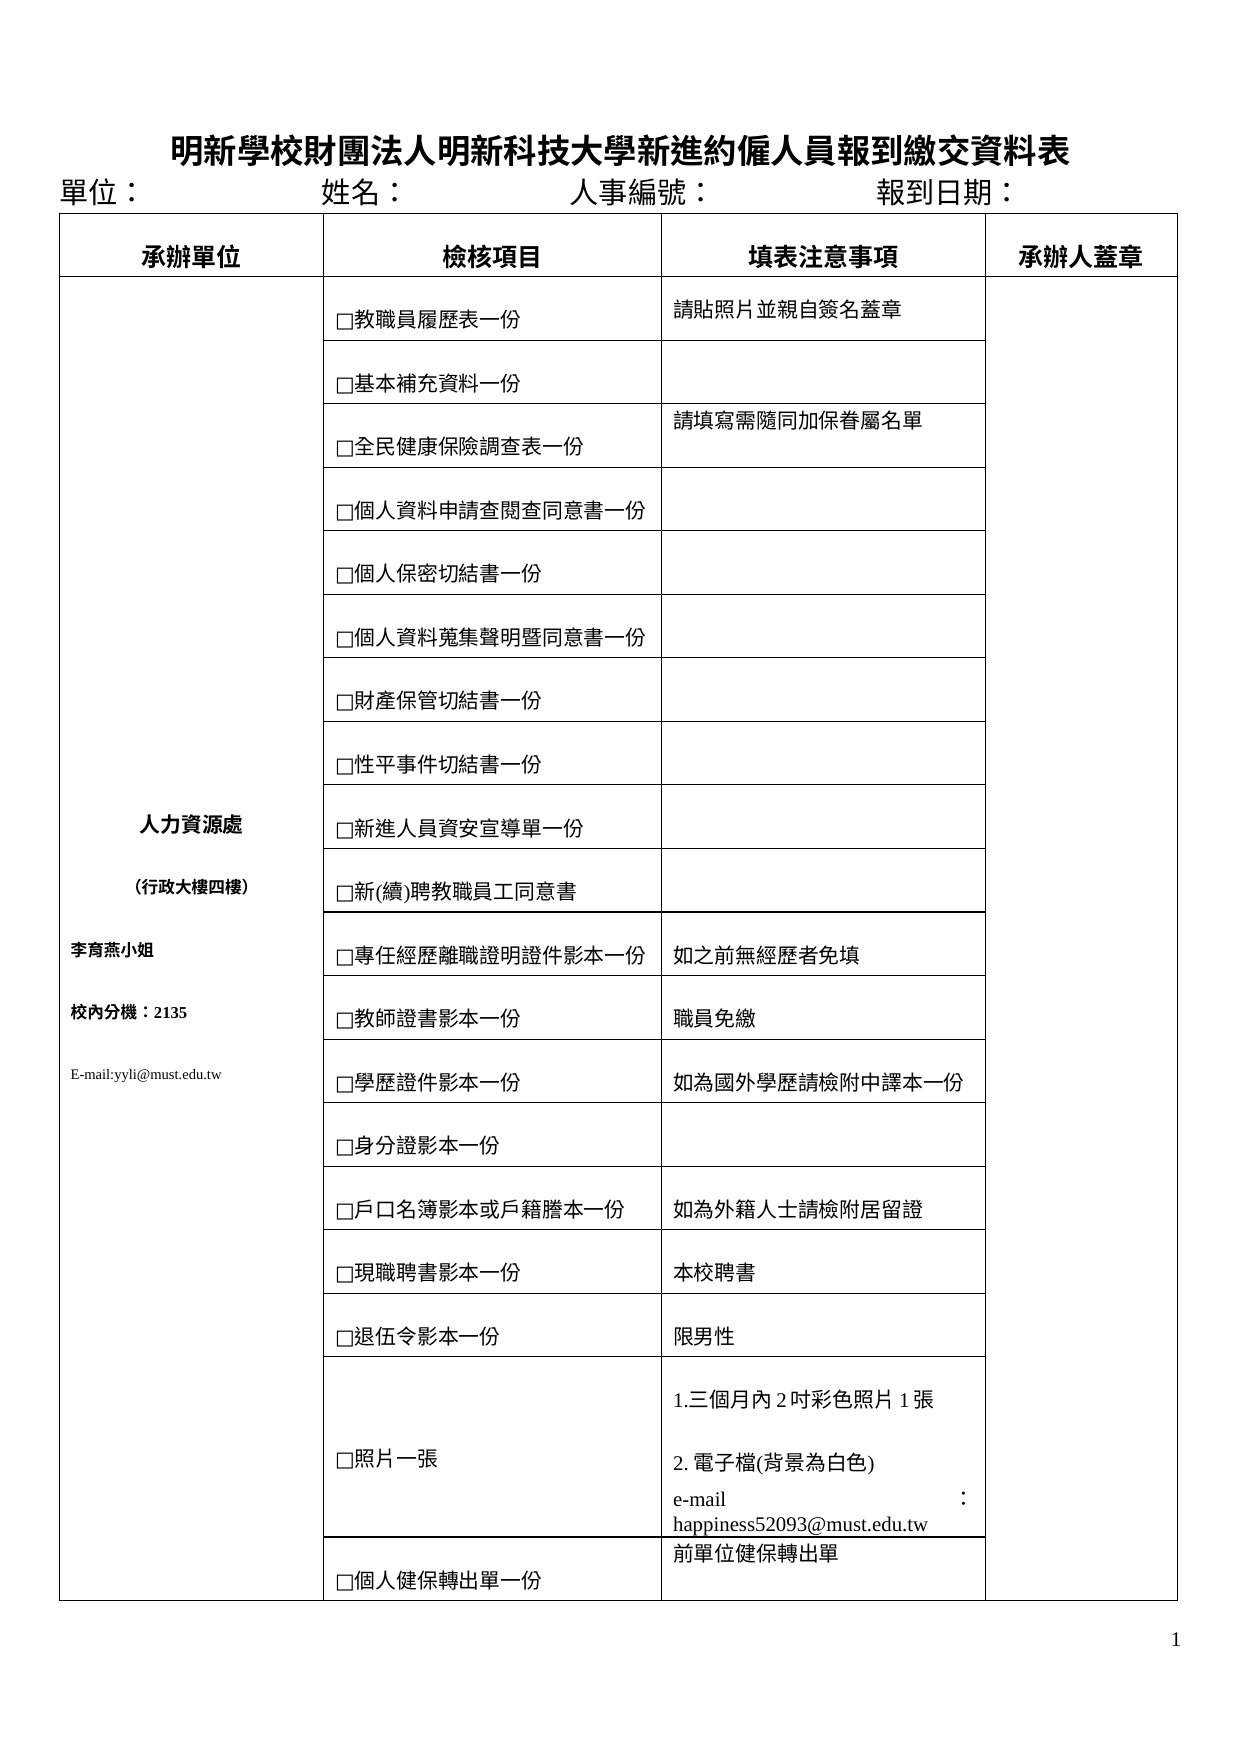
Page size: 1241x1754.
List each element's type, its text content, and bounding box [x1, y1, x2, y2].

table_cell 如之前無經歷者免填 [662, 913, 985, 975]
table_cell [1178, 340, 1182, 403]
table_cell [1178, 975, 1182, 1038]
table_cell 1.三個月內2吋彩色照片1張 2. 電子檔(背景為白色) e-mail：happiness52093@must.edu.tw [662, 1357, 985, 1536]
table_cell 本校聘書 [662, 1230, 985, 1293]
table_cell □學歷證件影本一份 [324, 1040, 661, 1102]
table_cell [1178, 911, 1182, 975]
table_cell □全民健康保險調查表一份 [324, 404, 661, 467]
table_cell [1178, 1229, 1182, 1293]
table_cell □教師證書影本一份 [324, 976, 661, 1038]
table_cell □新(續)聘教職員工同意書 [324, 849, 661, 911]
table_cell □新進人員資安宣導單一份 [324, 785, 661, 848]
table_cell □財產保管切結書一份 [324, 658, 661, 721]
table_cell [662, 341, 985, 403]
table_cell □個人健保轉出單一份 [324, 1538, 661, 1600]
table_cell [1178, 1536, 1182, 1600]
text 單位： 姓名： 人事編號： 報到日期： [59, 170, 1181, 212]
table_cell [662, 785, 985, 848]
table_cell □身分證影本一份 [324, 1103, 661, 1166]
table_cell [662, 658, 985, 721]
table_cell 請填寫需隨同加保眷屬名單 [662, 404, 985, 467]
table_cell □個人保密切結書一份 [324, 531, 661, 594]
table_cell □個人資料申請查閱查同意書一份 [324, 468, 661, 530]
table_cell □現職聘書影本一份 [324, 1230, 661, 1293]
text 明新學校財團法人明新科技大學新進約僱人員報到繳交資料表 [59, 108, 1181, 170]
table_header 填表注意事項 [662, 214, 985, 276]
table_cell [662, 722, 985, 784]
table_cell 人力資源處 （行政大樓四樓） 李育燕小姐 校內分機：2135 E-mail:yyli@must.edu.tw [60, 277, 323, 1600]
table_cell [1178, 1356, 1182, 1536]
table_header 檢核項目 [324, 214, 661, 276]
table_cell [1178, 530, 1182, 594]
table_cell 請貼照片並親自簽名蓋章 [662, 277, 985, 339]
table_cell [1178, 1166, 1182, 1229]
table_cell 如為外籍人士請檢附居留證 [662, 1167, 985, 1229]
table_cell [1178, 657, 1182, 721]
table_cell □專任經歷離職證明證件影本一份 [324, 913, 661, 975]
table_cell [1178, 1293, 1182, 1356]
table_cell □個人資料蒐集聲明暨同意書一份 [324, 595, 661, 657]
table_header 承辦人蓋章 [986, 214, 1177, 276]
table_cell 限男性 [662, 1294, 985, 1356]
table_cell 如為國外學歷請檢附中譯本一份 [662, 1040, 985, 1102]
table_cell □性平事件切結書一份 [324, 722, 661, 784]
table_cell [1178, 721, 1182, 784]
table_cell [662, 849, 985, 911]
table_cell [1178, 1102, 1182, 1166]
table_cell 職員免繳 [662, 976, 985, 1038]
table_cell [1178, 1039, 1182, 1102]
table_cell [986, 277, 1177, 1600]
table_cell [1178, 784, 1182, 848]
table_cell [662, 531, 985, 594]
table_cell [1178, 403, 1182, 467]
table_cell [1178, 276, 1182, 339]
table_cell [1178, 467, 1182, 530]
table_cell □退伍令影本一份 [324, 1294, 661, 1356]
table_cell [1178, 848, 1182, 911]
table_header [1178, 213, 1182, 276]
table_cell □照片一張 [324, 1357, 661, 1536]
table_cell 前單位健保轉出單 [662, 1538, 985, 1600]
table_header 承辦單位 [60, 214, 323, 276]
table_cell [1178, 594, 1182, 657]
table_cell [662, 1103, 985, 1166]
table_cell □基本補充資料一份 [324, 341, 661, 403]
table_cell [662, 595, 985, 657]
table_cell [662, 468, 985, 530]
table_cell □戶口名簿影本或戶籍謄本一份 [324, 1167, 661, 1229]
table_cell □教職員履歷表一份 [324, 277, 661, 339]
